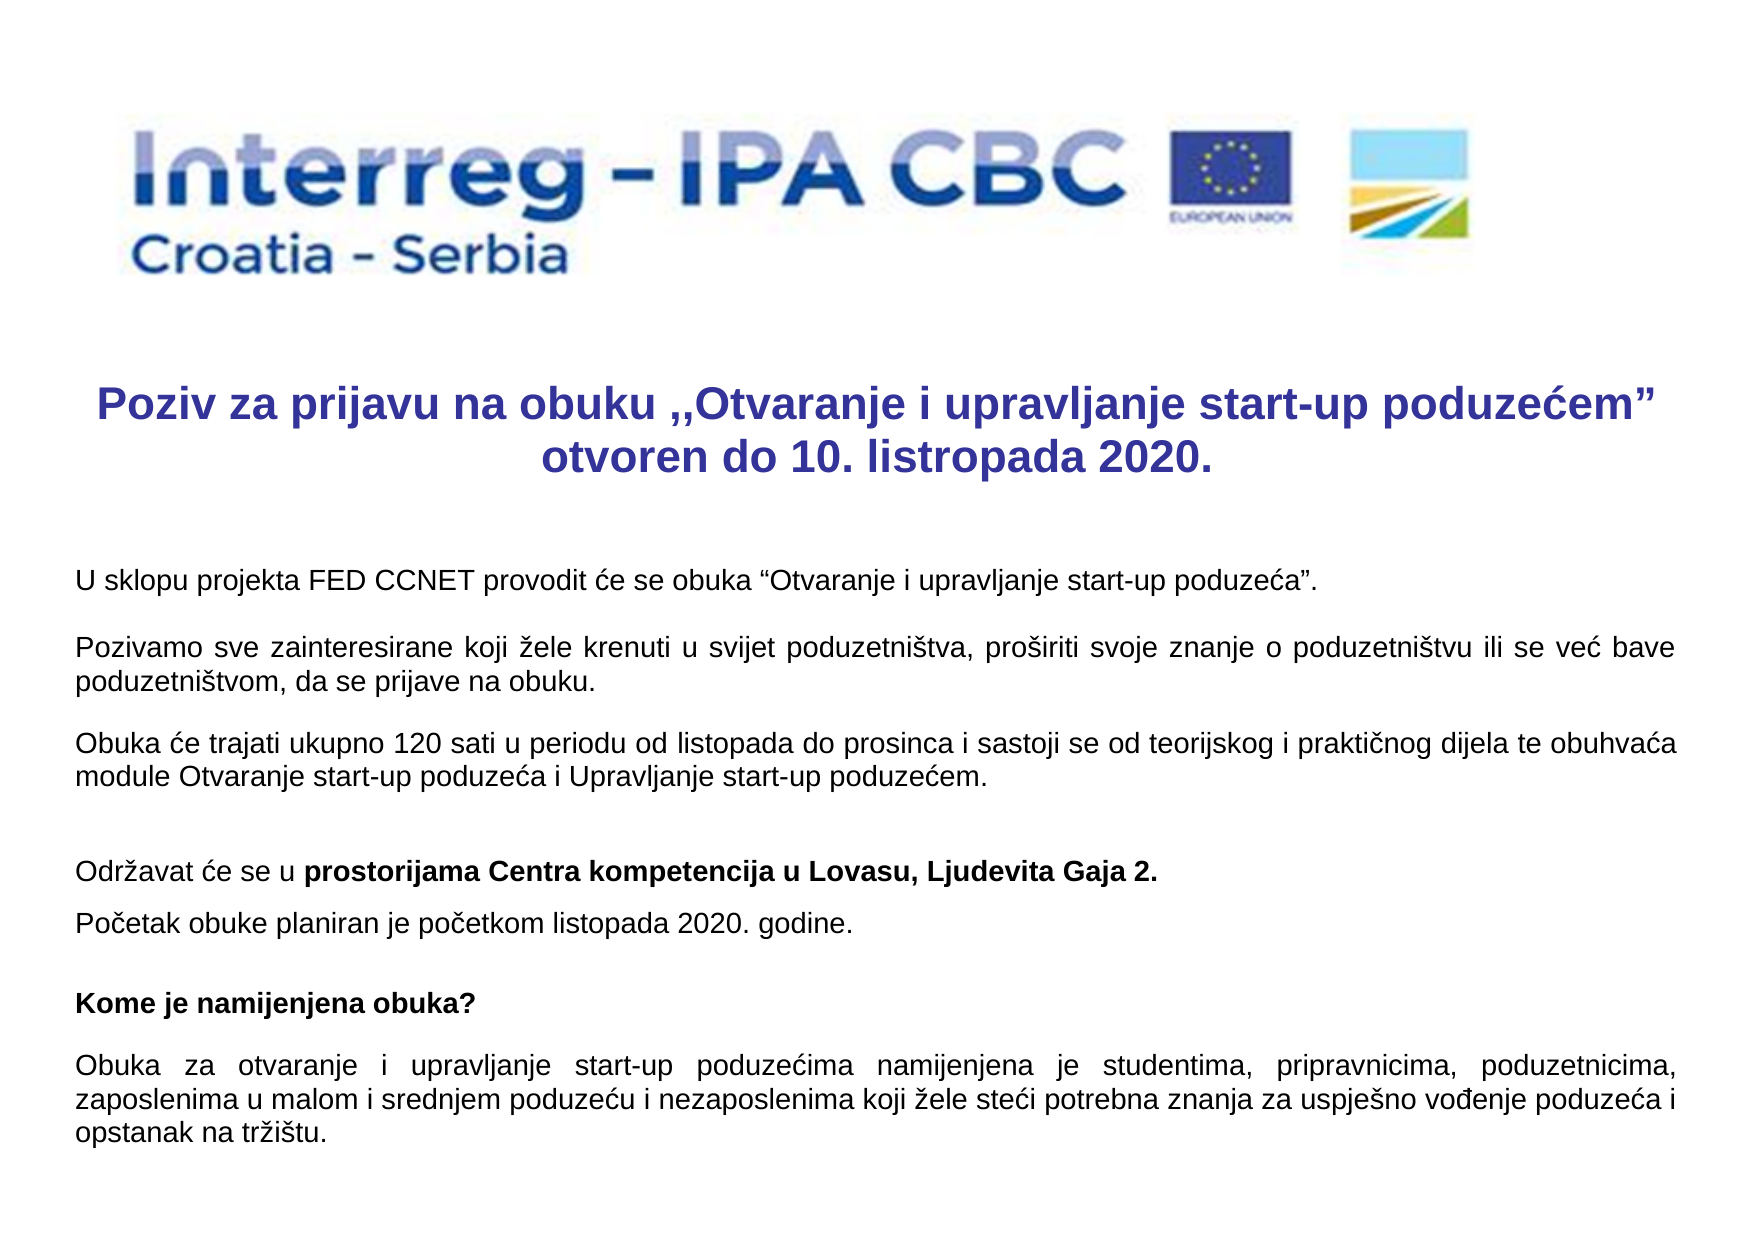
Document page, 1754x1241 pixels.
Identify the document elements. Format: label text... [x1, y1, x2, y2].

text Održavat će se u prostorijama Centra kompetencija u Lovasu, Ljudevita Gaja 2. [75, 854, 1679, 888]
text Početak obuke planiran je početkom listopada 2020. godine. [75, 906, 1679, 939]
text U sklopu projekta FED CCNET provodit će se obuka “Otvaranje i upravljanje start-up poduzeća”. [75, 563, 1679, 597]
text Kome je namijenjena obuka? [75, 987, 1679, 1020]
text Pozivamo sve zainteresirane koji žele krenuti u svijet poduzetništva, proširiti svoje znanje o poduzetništvu ili se već bave poduzetništvom, da se prijave na obuku. [75, 631, 1679, 698]
text Obuka će trajati ukupno 120 sati u periodu od listopada do prosinca i sastoji se od teorijskog i praktičnog dijela te obuhvaća module Otvaranje start-up poduzeća i Upravljanje start-up poduzećem. [75, 726, 1679, 793]
text Poziv za prijavu na obuku ,,Otvaranje i upravljanje start-up poduzećem” otvoren do 10. listropada 2020. [75, 376, 1679, 482]
text Obuka za otvaranje i upravljanje start-up poduzećima namijenjena je studentima, pripravnicima, poduzetnicima, zaposlenima u malom i srednjem poduzeću i nezaposlenima koji žele steći potrebna znanja za uspješno vođenje poduzeća i opstanak na tržištu. [75, 1048, 1679, 1149]
